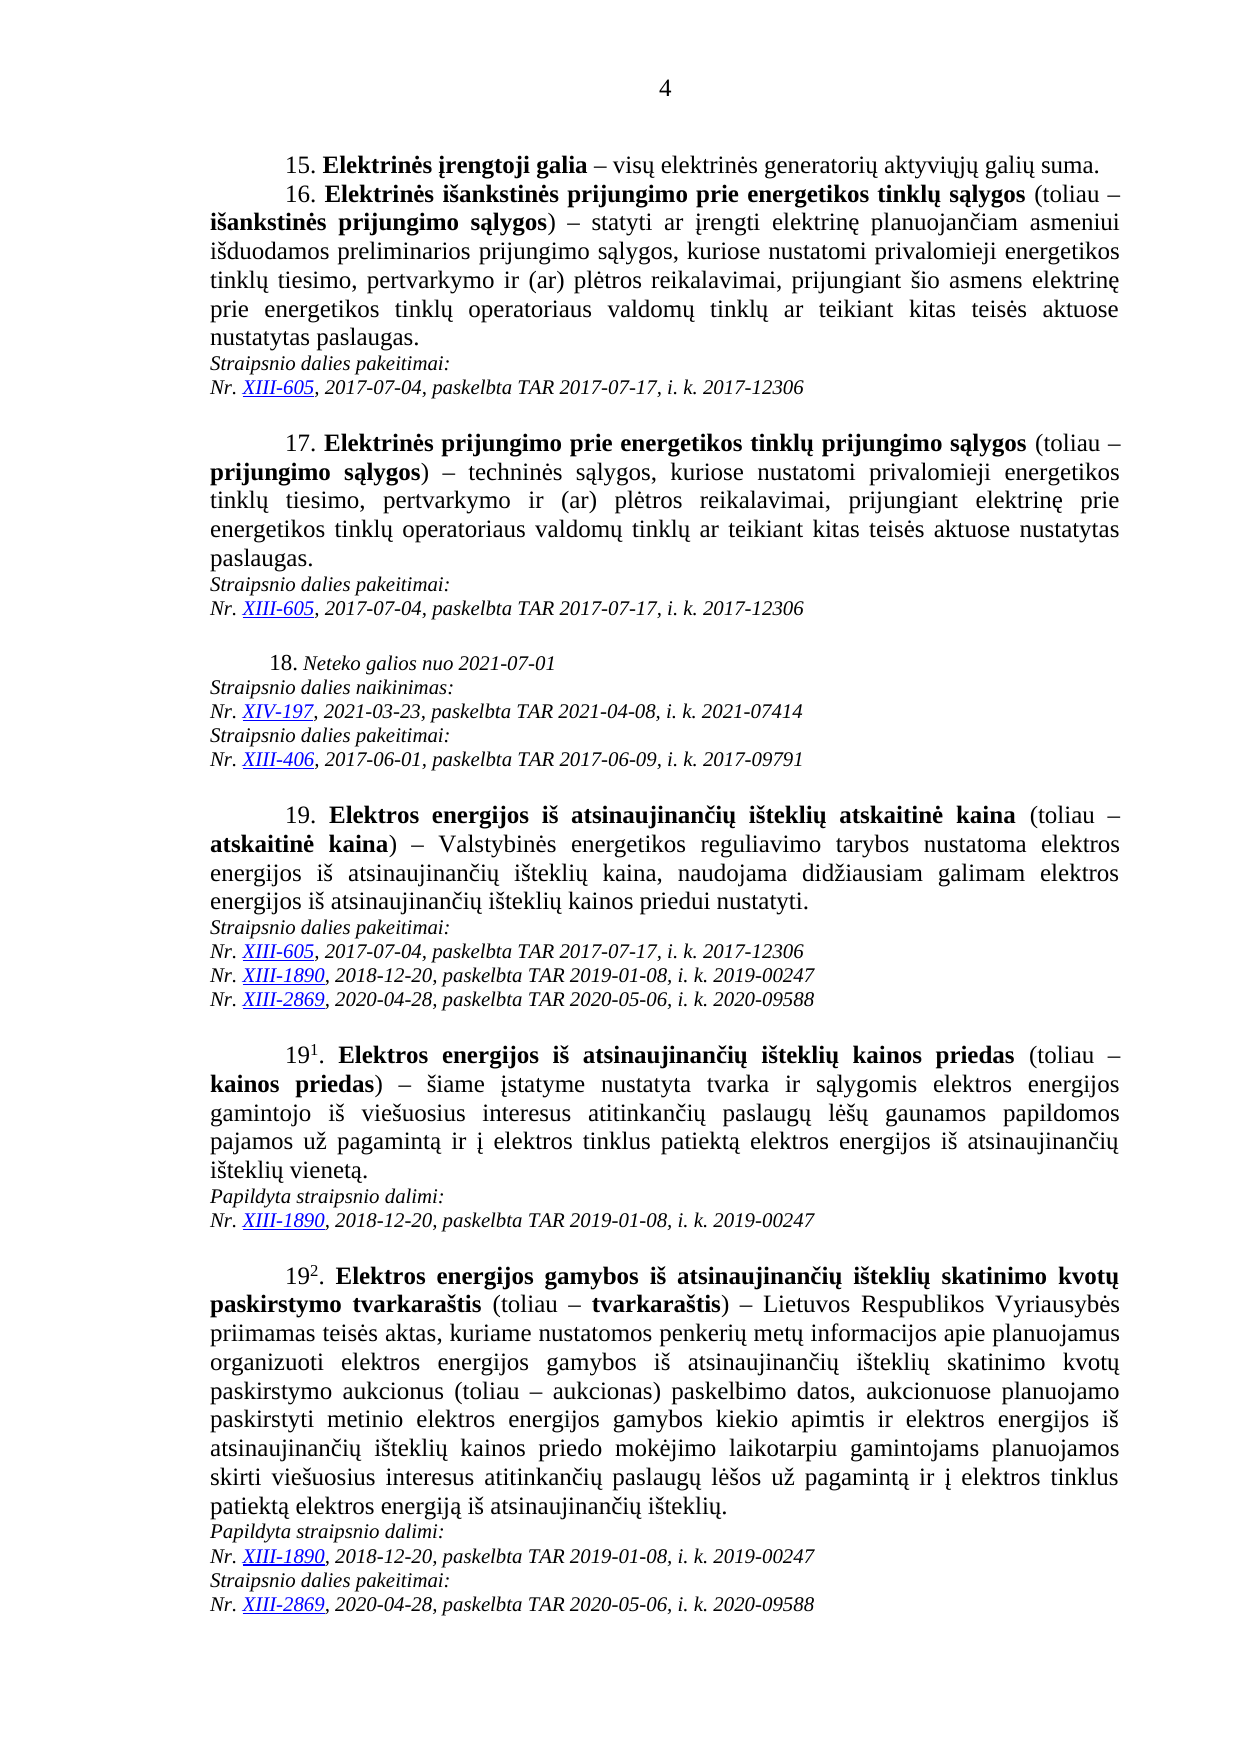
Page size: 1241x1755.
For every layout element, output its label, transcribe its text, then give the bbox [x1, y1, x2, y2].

text Nr. XIII-406, 2017-06-01, paskelbta TAR 2017-06-09, i. k. 2017-09791 [210, 747, 1120, 771]
text Nr. XIII-1890, 2018-12-20, paskelbta TAR 2019-01-08, i. k. 2019-00247 [210, 1543, 1120, 1568]
text Straipsnio dalies naikinimas: [210, 675, 1120, 699]
text Papildyta straipsnio dalimi: [210, 1519, 1120, 1543]
text 19. Elektros energijos iš atsinaujinančių išteklių atskaitinė kaina (toliau – atskaitinė kaina) – Valstybinės energetikos reguliavimo tarybos nustatoma elektros energijos iš atsinaujinančių išteklių kaina, naudojama didžiausiam galimam elektros energijos iš atsinaujinančių išteklių kainos priedui nustatyti. [210, 800, 1120, 915]
text 16. Elektrinės išankstinės prijungimo prie energetikos tinklų sąlygos (toliau – išankstinės prijungimo sąlygos) – statyti ar įrengti elektrinę planuojančiam asmeniui išduodamos preliminarios prijungimo sąlygos, kuriose nustatomi privalomieji energetikos tinklų tiesimo, pertvarkymo ir (ar) plėtros reikalavimai, prijungiant šio asmens elektrinę prie energetikos tinklų operatoriaus valdomų tinklų ar teikiant kitas teisės aktuose nustatytas paslaugas. [210, 179, 1120, 351]
text Nr. XIII-2869, 2020-04-28, paskelbta TAR 2020-05-06, i. k. 2020-09588 [210, 1592, 1120, 1616]
text 191. Elektros energijos iš atsinaujinančių išteklių kainos priedas (toliau – kainos priedas) – šiame įstatyme nustatyta tvarka ir sąlygomis elektros energijos gamintojo iš viešuosius interesus atitinkančių paslaugų lėšų gaunamos papildomos pajamos už pagamintą ir į elektros tinklus patiektą elektros energijos iš atsinaujinančių išteklių vienetą. [210, 1040, 1120, 1184]
text Straipsnio dalies pakeitimai: [210, 1568, 1120, 1592]
text 17. Elektrinės prijungimo prie energetikos tinklų prijungimo sąlygos (toliau – prijungimo sąlygos) – techninės sąlygos, kuriose nustatomi privalomieji energetikos tinklų tiesimo, pertvarkymo ir (ar) plėtros reikalavimai, prijungiant elektrinę prie energetikos tinklų operatoriaus valdomų tinklų ar teikiant kitas teisės aktuose nustatytas paslaugas. [210, 428, 1120, 572]
text Nr. XIII-605, 2017-07-04, paskelbta TAR 2017-07-17, i. k. 2017-12306 [210, 596, 1120, 620]
text 15. Elektrinės įrengtoji galia – visų elektrinės generatorių aktyviųjų galių suma. [285, 150, 1120, 179]
text 18. Neteko galios nuo 2021-07-01 [210, 649, 1120, 675]
text Straipsnio dalies pakeitimai: [210, 351, 1120, 375]
text Nr. XIV-197, 2021-03-23, paskelbta TAR 2021-04-08, i. k. 2021-07414 [210, 699, 1120, 723]
text Nr. XIII-2869, 2020-04-28, paskelbta TAR 2020-05-06, i. k. 2020-09588 [210, 987, 1120, 1011]
text Straipsnio dalies pakeitimai: [210, 723, 1120, 747]
text Nr. XIII-1890, 2018-12-20, paskelbta TAR 2019-01-08, i. k. 2019-00247 [210, 1208, 1120, 1232]
text 192. Elektros energijos gamybos iš atsinaujinančių išteklių skatinimo kvotų paskirstymo tvarkaraštis (toliau – tvarkaraštis) – Lietuvos Respublikos Vyriausybės priimamas teisės aktas, kuriame nustatomos penkerių metų informacijos apie planuojamus organizuoti elektros energijos gamybos iš atsinaujinančių išteklių skatinimo kvotų paskirstymo aukcionus (toliau – aukcionas) paskelbimo datos, aukcionuose planuojamo paskirstyti metinio elektros energijos gamybos kiekio apimtis ir elektros energijos iš atsinaujinančių išteklių kainos priedo mokėjimo laikotarpiu gamintojams planuojamos skirti viešuosius interesus atitinkančių paslaugų lėšos už pagamintą ir į elektros tinklus patiektą elektros energiją iš atsinaujinančių išteklių. [210, 1261, 1120, 1519]
text Straipsnio dalies pakeitimai: [210, 915, 1120, 939]
text Straipsnio dalies pakeitimai: [210, 572, 1120, 596]
text Nr. XIII-1890, 2018-12-20, paskelbta TAR 2019-01-08, i. k. 2019-00247 [210, 963, 1120, 987]
text Nr. XIII-605, 2017-07-04, paskelbta TAR 2017-07-17, i. k. 2017-12306 [210, 939, 1120, 963]
text Papildyta straipsnio dalimi: [210, 1184, 1120, 1208]
text Nr. XIII-605, 2017-07-04, paskelbta TAR 2017-07-17, i. k. 2017-12306 [210, 375, 1120, 399]
